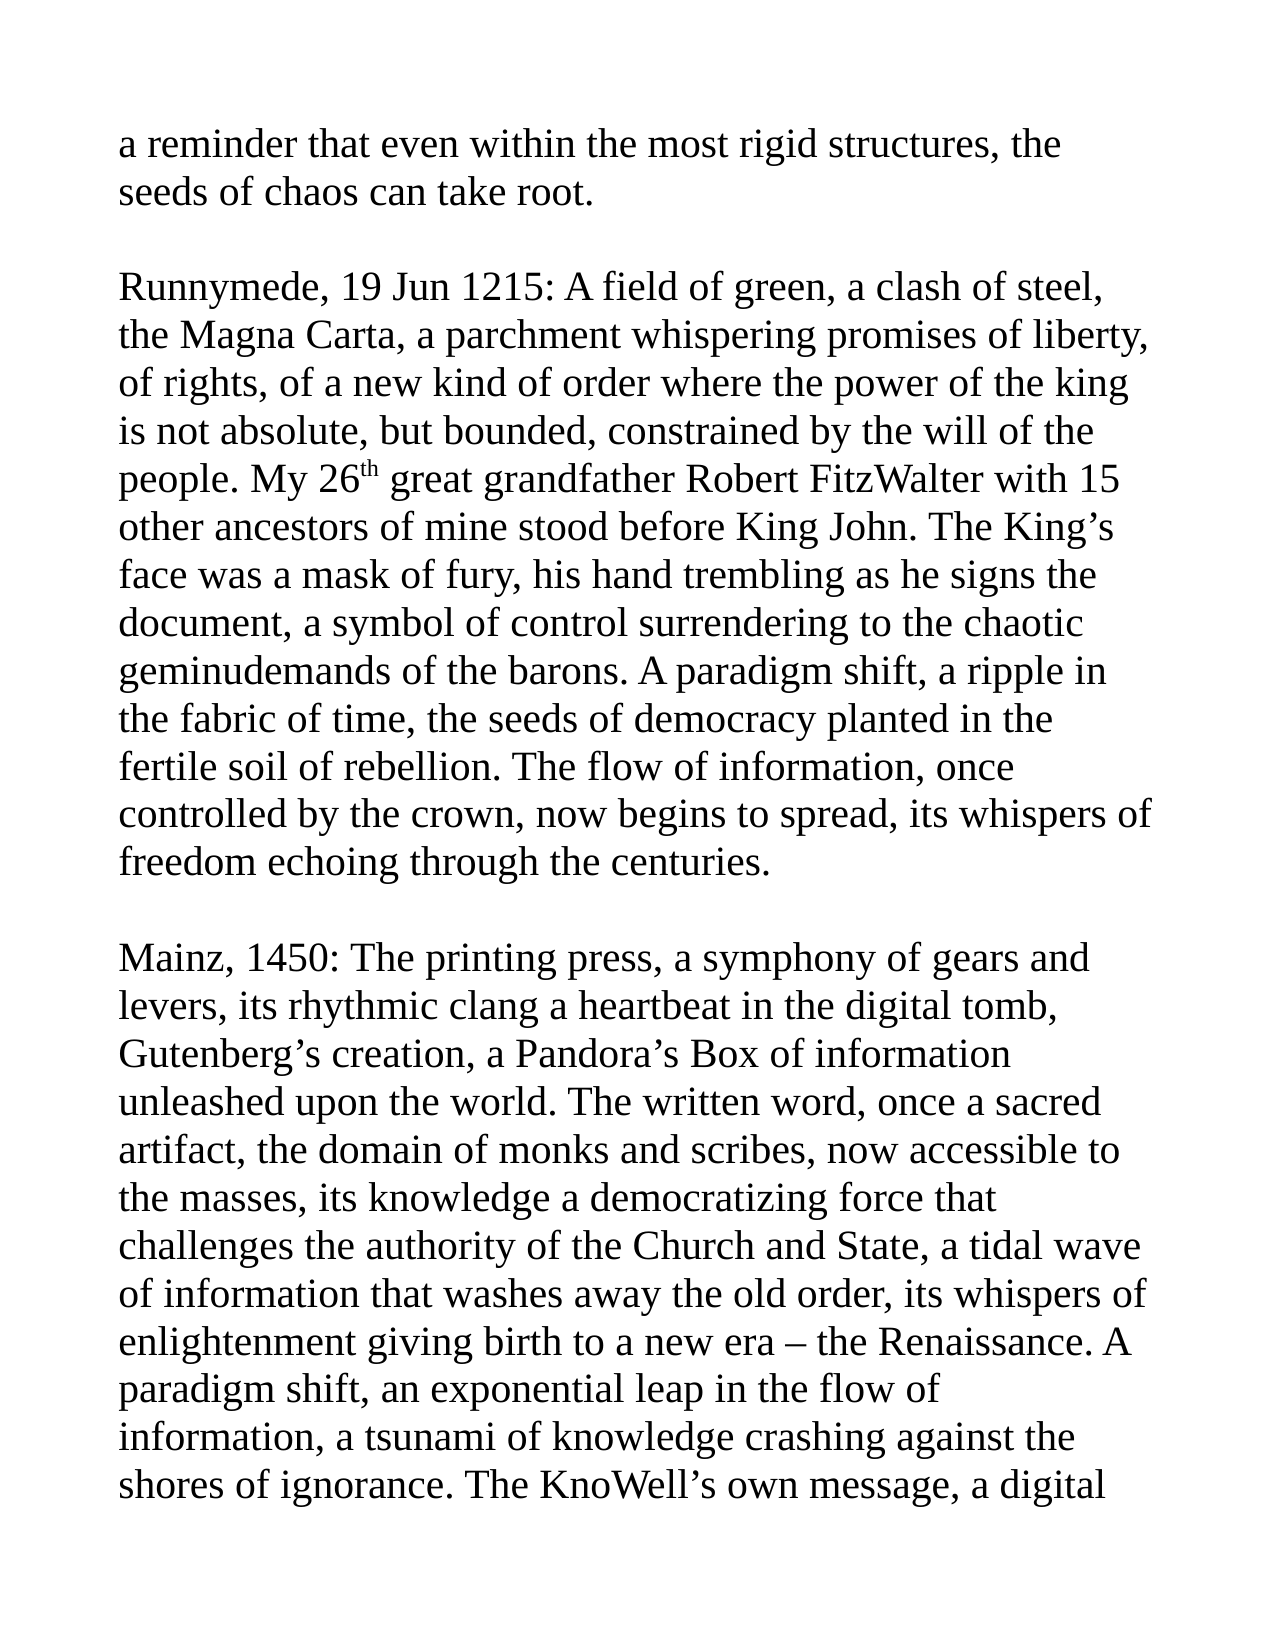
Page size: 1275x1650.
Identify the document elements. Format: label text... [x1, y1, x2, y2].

text Runnymede, 19 Jun 1215: A field of green, a clash of steel, the Magna Carta, a parchment whispering promises of liberty, of rights, of a new kind of order where the power of the king is not absolute, but bounded, constrained by the will of the people. My 26th great grandfather Robert FitzWalter with 15 other ancestors of mine stood before King John. The King’s face was a mask of fury, his hand trembling as he signs the document, a symbol of control surrendering to the chaotic geminudemands of the barons. A paradigm shift, a ripple in the fabric of time, the seeds of democracy planted in the fertile soil of rebellion. The flow of information, once controlled by the crown, now begins to spread, its whispers of freedom echoing through the centuries. [118, 262, 1157, 885]
text a reminder that even within the most rigid structures, the seeds of chaos can take root. [118, 118, 1157, 214]
text Mainz, 1450: The printing press, a symphony of gears and levers, its rhythmic clang a heartbeat in the digital tomb, Gutenberg’s creation, a Pandora’s Box of information unleashed upon the world. The written word, once a sacred artifact, the domain of monks and scribes, now accessible to the masses, its knowledge a democratizing force that challenges the authority of the Church and State, a tidal wave of information that washes away the old order, its whispers of enlightenment giving birth to a new era – the Renaissance. A paradigm shift, an exponential leap in the flow of information, a tsunami of knowledge crashing against the shores of ignorance. The KnoWell’s own message, a digital [118, 933, 1157, 1508]
